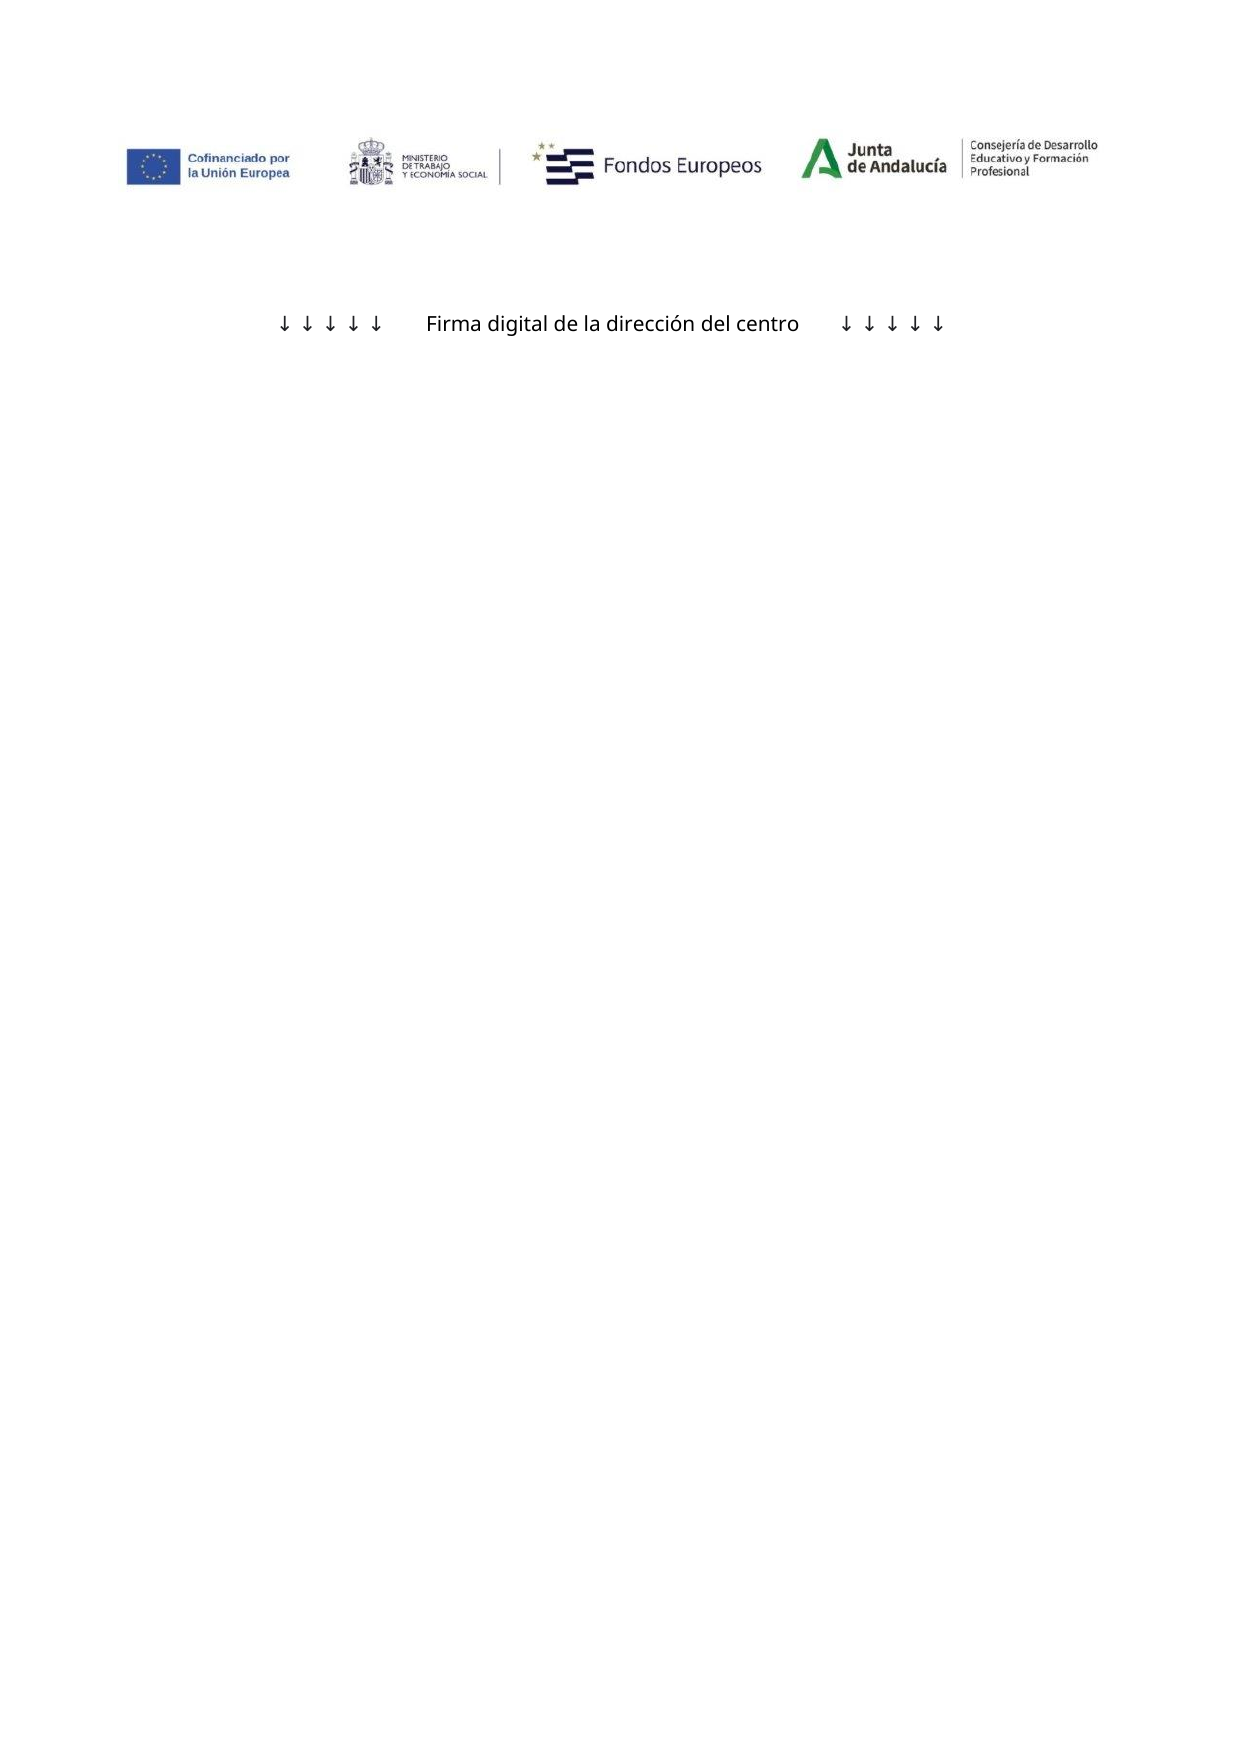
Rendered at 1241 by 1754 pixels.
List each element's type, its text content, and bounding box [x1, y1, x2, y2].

picture [118, 113, 1105, 210]
text ↓ ↓ ↓ ↓ ↓ Firma digital de la dirección del centro ↓ ↓ ↓ ↓ ↓ [118, 309, 1104, 338]
